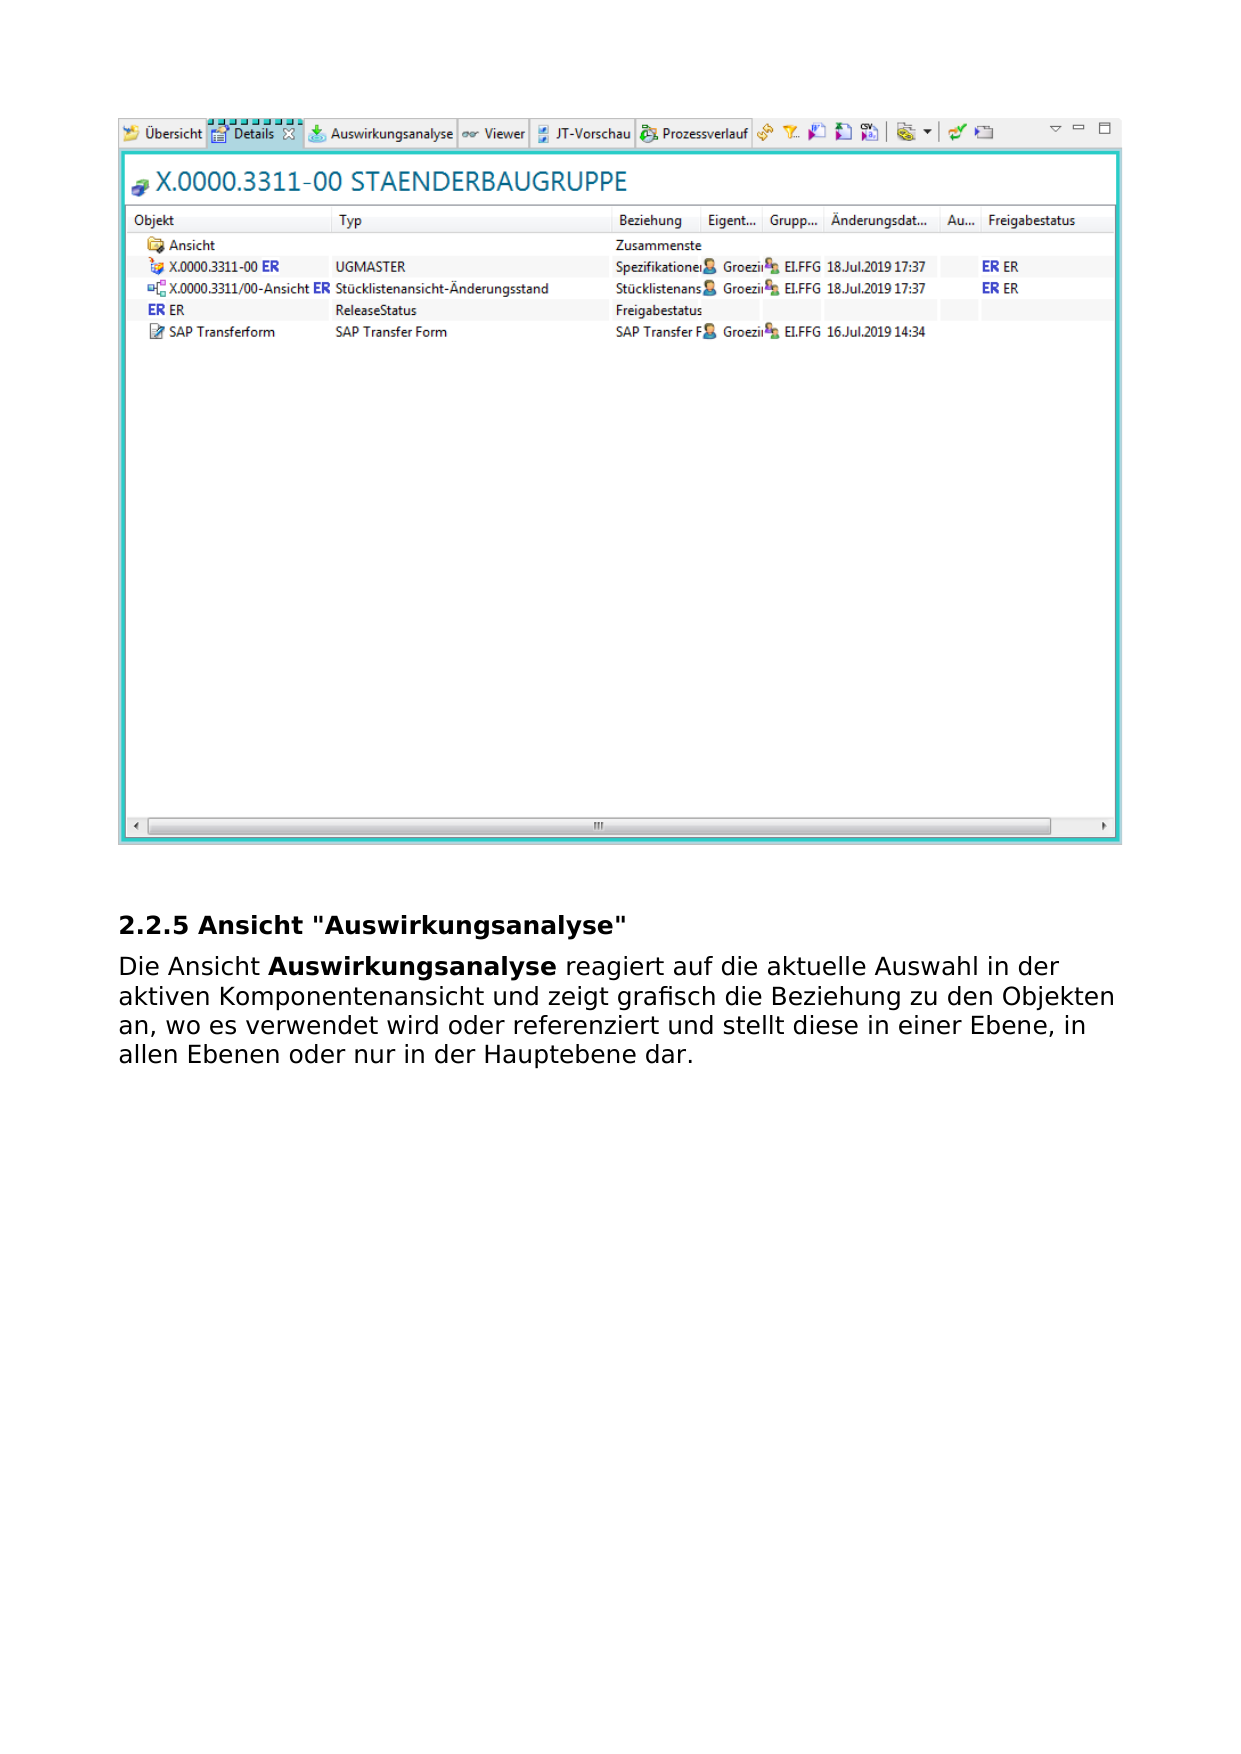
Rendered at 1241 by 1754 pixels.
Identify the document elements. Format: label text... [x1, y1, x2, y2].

picture [118, 118, 1123, 845]
subtitle 2.2.5 Ansicht "Auswirkungsanalyse" [118, 911, 1122, 940]
text Die Ansicht Auswirkungsanalyse reagiert auf die aktuelle Auswahl in der aktiven Komponentenansicht und zeigt grafisch die Beziehung zu den Objekten an, wo es verwendet wird oder referenziert und stellt diese in einer Ebene, in allen Ebenen oder nur in der Hauptebene dar. [118, 953, 1122, 1069]
